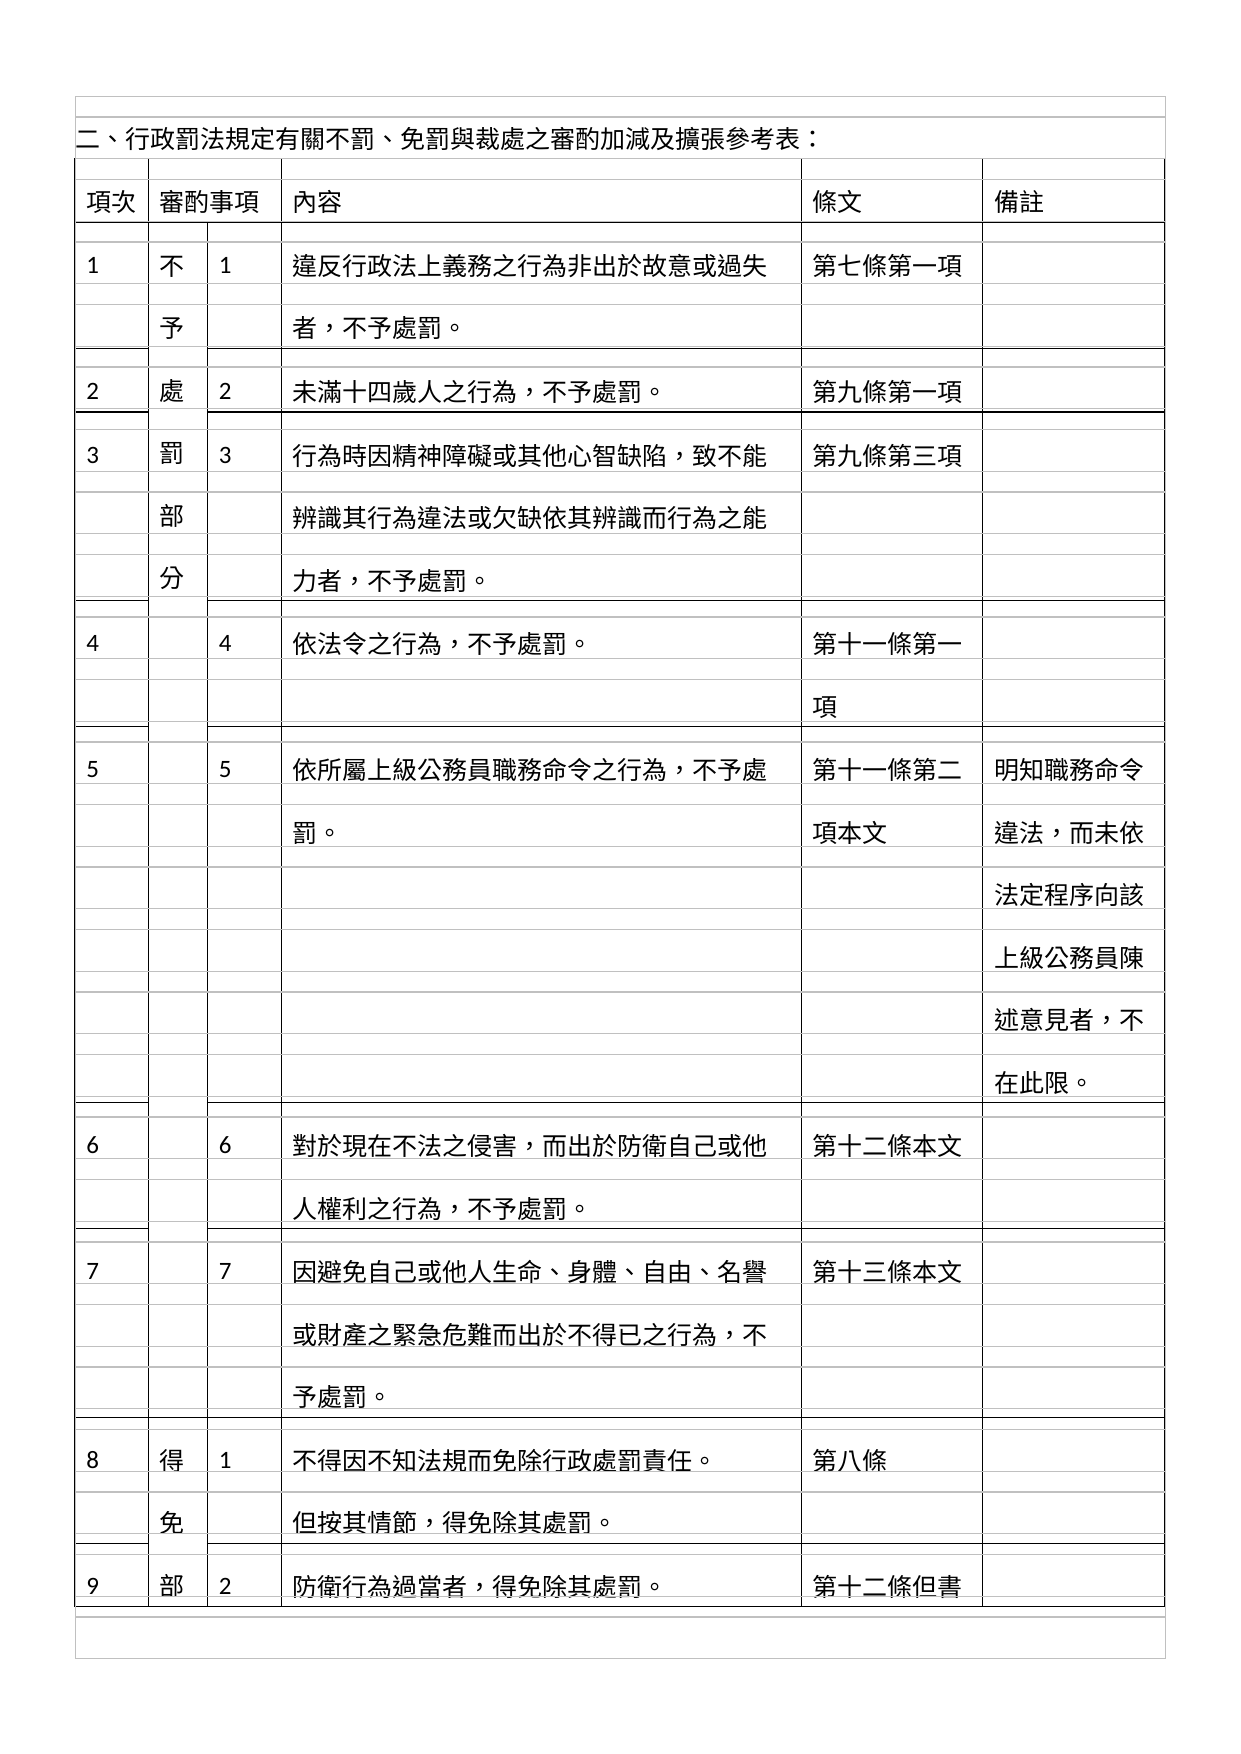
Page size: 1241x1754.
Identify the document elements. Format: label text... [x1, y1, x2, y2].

table_cell 免 [149, 1493, 207, 1533]
table_cell 項本文 [802, 805, 982, 846]
table_cell [208, 784, 281, 804]
table_cell 得 [149, 1430, 207, 1471]
table_cell 第十三條本文 [802, 1243, 982, 1283]
table_cell [802, 784, 982, 804]
table_cell 依所屬上級公務員職務命令之行為，不予處 [282, 743, 801, 783]
table_cell [76, 1284, 148, 1304]
table_cell [983, 223, 1164, 241]
table_cell [76, 727, 148, 741]
table_cell [802, 722, 982, 726]
table_cell [208, 534, 281, 554]
table_cell [282, 1418, 801, 1429]
table_cell 項 [802, 680, 982, 721]
table_cell [149, 284, 207, 304]
table_cell [149, 472, 207, 491]
table_cell 法定程序向該 [983, 868, 1164, 908]
table_cell [983, 1034, 1164, 1054]
table_cell 行為時因精神障礙或其他心智缺陷，致不能 [282, 430, 801, 471]
table_cell [149, 223, 207, 241]
table_cell [208, 1229, 281, 1241]
table_cell 或財產之緊急危難而出於不得已之行為，不 [282, 1305, 801, 1346]
table_cell 第八條 [802, 1430, 982, 1471]
table_cell 第七條第一項 [802, 243, 982, 283]
table_cell [983, 784, 1164, 804]
table_cell [149, 1472, 207, 1491]
table_cell [76, 413, 148, 429]
table_cell [282, 868, 801, 908]
table_cell [76, 223, 148, 241]
table_cell 違法，而未依 [983, 805, 1164, 846]
table_cell [208, 1597, 281, 1606]
table_header 備註 [983, 180, 1164, 221]
table_cell [76, 680, 148, 721]
table_header [983, 159, 1164, 179]
table_cell [76, 659, 148, 679]
table_cell 3 [208, 430, 281, 471]
table_cell 違反行政法上義務之行為非出於故意或過失 [282, 243, 801, 283]
table_cell [149, 993, 207, 1033]
table_cell 不得因不知法規而免除行政處罰責任。 [282, 1430, 801, 1471]
table_cell 部 [149, 1555, 207, 1596]
table_cell [149, 805, 207, 846]
table_cell [76, 993, 148, 1033]
table_cell [76, 1534, 148, 1543]
table_cell [149, 1418, 207, 1429]
table_cell [76, 1347, 148, 1366]
table_cell [76, 1034, 148, 1054]
table_cell [802, 349, 982, 366]
table_cell [802, 1097, 982, 1102]
table_cell [802, 305, 982, 346]
table_header [802, 159, 982, 179]
table_cell 8 [76, 1430, 148, 1471]
table_cell [282, 1544, 801, 1554]
table_cell [983, 472, 1164, 491]
table_cell 罰 [149, 430, 207, 471]
table_cell [76, 472, 148, 491]
table_cell [76, 784, 148, 804]
table_cell [983, 534, 1164, 554]
table_cell 對於現在不法之侵害，而出於防衛自己或他 [282, 1118, 801, 1158]
table_cell [149, 659, 207, 679]
table_cell [983, 727, 1164, 741]
table_cell [208, 909, 281, 929]
table_cell [208, 1180, 281, 1221]
table_cell 予處罰。 [282, 1368, 801, 1408]
table_cell [76, 349, 148, 366]
table_cell [983, 659, 1164, 679]
table_cell [802, 1284, 982, 1304]
table_cell 力者，不予處罰。 [282, 555, 801, 596]
table_cell 6 [76, 1118, 148, 1158]
table_cell [76, 1103, 148, 1116]
table_cell [76, 1229, 148, 1241]
table_cell [802, 909, 982, 929]
table_cell [208, 1097, 281, 1102]
table_cell [76, 305, 148, 346]
table_cell [282, 349, 801, 366]
table_cell [149, 680, 207, 721]
table_cell [208, 847, 281, 866]
table_cell [208, 1368, 281, 1408]
table_cell [983, 601, 1164, 616]
table_cell 第十二條但書 [802, 1555, 982, 1596]
table_cell [149, 1222, 207, 1241]
table_cell [149, 1305, 207, 1346]
table_cell [983, 1493, 1164, 1533]
table_cell [208, 722, 281, 726]
table_cell [802, 1159, 982, 1179]
table_cell [208, 1284, 281, 1304]
table_cell [149, 1055, 207, 1096]
table_cell [208, 1534, 281, 1543]
table_cell 5 [76, 743, 148, 783]
table_cell [149, 743, 207, 783]
table_header 審酌事項 [149, 180, 281, 221]
table_cell [282, 1229, 801, 1241]
table_header [76, 159, 148, 179]
table_cell 1 [76, 243, 148, 283]
table_cell [282, 659, 801, 679]
table_cell [802, 1229, 982, 1241]
table_cell [983, 1284, 1164, 1304]
table_cell 不 [149, 243, 207, 283]
table_cell [76, 847, 148, 866]
table_cell [983, 1555, 1164, 1596]
table_cell [983, 1103, 1164, 1116]
table_cell [983, 1180, 1164, 1221]
table_cell 處 [149, 368, 207, 408]
table_cell [802, 284, 982, 304]
table_cell [983, 1347, 1164, 1366]
table_cell [282, 1347, 801, 1366]
table_cell [983, 722, 1164, 726]
table_cell [983, 680, 1164, 721]
table_cell [983, 1229, 1164, 1241]
table_cell [802, 993, 982, 1033]
table_cell [149, 972, 207, 991]
table_cell [802, 1034, 982, 1054]
table_cell [149, 847, 207, 866]
table_cell [983, 493, 1164, 533]
table_cell [76, 1409, 148, 1417]
table_cell [802, 727, 982, 741]
table_cell [802, 1180, 982, 1221]
table_cell [282, 1034, 801, 1054]
table_cell [149, 930, 207, 971]
table_cell [208, 805, 281, 846]
table_cell [282, 784, 801, 804]
table_cell [76, 1055, 148, 1096]
table_cell [208, 349, 281, 366]
table_cell [208, 1409, 281, 1417]
table_cell [76, 1368, 148, 1408]
table_cell [983, 1243, 1164, 1283]
table_cell [208, 1055, 281, 1096]
table_cell [802, 413, 982, 429]
text [76, 97, 1165, 116]
table_cell [802, 1544, 982, 1554]
table_cell [983, 1222, 1164, 1228]
table_cell [983, 618, 1164, 658]
table_cell [282, 1103, 801, 1116]
table_cell [76, 1472, 148, 1491]
table_cell [802, 1368, 982, 1408]
table_cell [802, 1409, 982, 1417]
table_cell 依法令之行為，不予處罰。 [282, 618, 801, 658]
table_cell 3 [76, 430, 148, 471]
table_cell [76, 534, 148, 554]
table_cell [983, 1118, 1164, 1158]
table_cell [802, 1597, 982, 1606]
table_cell [76, 1222, 148, 1228]
table_cell [282, 1409, 801, 1417]
table_cell [208, 305, 281, 346]
table_cell [149, 722, 207, 741]
table_cell [802, 1305, 982, 1346]
table_cell [802, 1103, 982, 1116]
table_cell [76, 1097, 148, 1102]
table_cell [282, 223, 801, 241]
table_cell [983, 847, 1164, 866]
table_cell [149, 1118, 207, 1158]
table_cell [149, 1368, 207, 1408]
table_cell [208, 1159, 281, 1179]
table_cell 5 [208, 743, 281, 783]
table_cell [802, 1347, 982, 1366]
table_cell [802, 930, 982, 971]
table_cell [282, 847, 801, 866]
table_header 項次 [76, 180, 148, 221]
table_cell 上級公務員陳 [983, 930, 1164, 971]
table_header 內容 [282, 180, 801, 221]
table_cell 2 [208, 1555, 281, 1596]
table_cell [76, 601, 148, 616]
table_cell [149, 1034, 207, 1054]
table_cell [983, 1418, 1164, 1429]
table_cell [208, 727, 281, 741]
table_cell [208, 472, 281, 491]
table_cell [149, 1597, 207, 1606]
table_cell [282, 1097, 801, 1102]
table_cell [76, 1180, 148, 1221]
table_cell [983, 349, 1164, 366]
table_cell [208, 993, 281, 1033]
table_cell [282, 972, 801, 991]
table_cell 第十一條第一 [802, 618, 982, 658]
table_cell 第十一條第二 [802, 743, 982, 783]
table_cell 1 [208, 243, 281, 283]
table_cell [76, 1597, 148, 1606]
table_cell [208, 601, 281, 616]
table_cell 分 [149, 555, 207, 596]
table_cell [983, 413, 1164, 429]
table_cell [983, 284, 1164, 304]
table_cell [208, 1103, 281, 1116]
table_cell [76, 868, 148, 908]
table_cell [983, 555, 1164, 596]
table_header [282, 159, 801, 179]
table_cell [208, 680, 281, 721]
table_cell 7 [76, 1243, 148, 1283]
table_cell [802, 847, 982, 866]
table_cell [208, 1347, 281, 1366]
table_cell [76, 284, 148, 304]
table_cell 7 [208, 1243, 281, 1283]
table_cell [983, 1305, 1164, 1346]
table_cell [208, 1418, 281, 1429]
table_cell [149, 618, 207, 658]
table_cell [208, 284, 281, 304]
table_cell [208, 1222, 281, 1228]
table_cell [802, 659, 982, 679]
table_cell [983, 1159, 1164, 1179]
table_cell [282, 1055, 801, 1096]
table_cell [149, 1180, 207, 1221]
table_cell [802, 868, 982, 908]
table_cell 第十二條本文 [802, 1118, 982, 1158]
table_cell 辨識其行為違法或欠缺依其辨識而行為之能 [282, 493, 801, 533]
table_cell [983, 972, 1164, 991]
table_cell [149, 1284, 207, 1304]
table_cell [76, 1544, 148, 1554]
table_cell [802, 1055, 982, 1096]
table_cell [802, 1222, 982, 1228]
table_cell 2 [208, 368, 281, 408]
table_cell [208, 413, 281, 429]
table_cell [149, 1534, 207, 1554]
table_cell 予 [149, 305, 207, 346]
table_cell [802, 1493, 982, 1533]
table_cell [76, 930, 148, 971]
table_cell [149, 1347, 207, 1366]
table_cell [282, 727, 801, 741]
table_cell [282, 1472, 801, 1491]
table_cell [208, 493, 281, 533]
table_header [149, 159, 281, 179]
table_cell [802, 534, 982, 554]
table_cell [149, 1243, 207, 1283]
table_cell 部 [149, 493, 207, 533]
table_cell [802, 223, 982, 241]
table_cell [282, 601, 801, 616]
table_cell [76, 805, 148, 846]
table_cell [149, 1409, 207, 1417]
table_cell [208, 1544, 281, 1554]
table_cell 述意見者，不 [983, 993, 1164, 1033]
table_cell [282, 472, 801, 491]
table_cell [282, 909, 801, 929]
table_cell [983, 1368, 1164, 1408]
table_cell 者，不予處罰。 [282, 305, 801, 346]
table_cell [208, 930, 281, 971]
table_cell [282, 930, 801, 971]
table_cell [208, 1472, 281, 1491]
table_cell [802, 1472, 982, 1491]
table_cell [76, 909, 148, 929]
table_cell [983, 909, 1164, 929]
table_cell 在此限。 [983, 1055, 1164, 1096]
table_cell [149, 534, 207, 554]
table_header 條文 [802, 180, 982, 221]
table_cell [983, 430, 1164, 471]
table_cell 9 [76, 1555, 148, 1596]
text 二、行政罰法規定有關不罰、免罰與裁處之審酌加減及擴張參考表： [76, 118, 1165, 158]
table_cell [208, 555, 281, 596]
table_cell [802, 1534, 982, 1543]
table_cell [983, 368, 1164, 408]
table_cell [149, 597, 207, 616]
table_cell 4 [208, 618, 281, 658]
table_cell [802, 601, 982, 616]
table_cell [149, 868, 207, 908]
table_cell 罰。 [282, 805, 801, 846]
table_cell [282, 680, 801, 721]
table_cell [208, 1493, 281, 1533]
table_cell [282, 993, 801, 1033]
table_cell [983, 1097, 1164, 1102]
table_cell [76, 722, 148, 726]
table_cell [208, 972, 281, 991]
table_cell [149, 1097, 207, 1116]
table_cell [802, 1418, 982, 1429]
table_cell [983, 1534, 1164, 1543]
table_cell [802, 493, 982, 533]
table_cell 1 [208, 1430, 281, 1471]
table_cell [282, 1159, 801, 1179]
table_cell [983, 1430, 1164, 1471]
table_cell [983, 243, 1164, 283]
table_cell [282, 284, 801, 304]
table_cell [76, 1493, 148, 1533]
table_cell [282, 1222, 801, 1228]
table_cell [149, 347, 207, 366]
table_cell [282, 1534, 801, 1543]
table_cell [76, 493, 148, 533]
table_cell [983, 1472, 1164, 1491]
table_cell 4 [76, 618, 148, 658]
table_cell 明知職務命令 [983, 743, 1164, 783]
table_cell 因避免自己或他人生命、身體、自由、名譽 [282, 1243, 801, 1283]
table_cell [282, 1284, 801, 1304]
table_cell [149, 909, 207, 929]
table_cell [76, 1418, 148, 1429]
table_cell [76, 1159, 148, 1179]
table_cell [983, 305, 1164, 346]
table_cell [208, 1034, 281, 1054]
table_cell [802, 555, 982, 596]
table_cell [983, 1544, 1164, 1554]
table_cell [149, 1159, 207, 1179]
table_cell [208, 659, 281, 679]
table_cell 但按其情節，得免除其處罰。 [282, 1493, 801, 1533]
table_cell 未滿十四歲人之行為，不予處罰。 [282, 368, 801, 408]
table_cell [282, 1597, 801, 1606]
table_cell [208, 1305, 281, 1346]
table_cell [802, 472, 982, 491]
table_cell [282, 534, 801, 554]
table_cell [149, 409, 207, 429]
table_cell [282, 413, 801, 429]
table_cell 防衛行為過當者，得免除其處罰。 [282, 1555, 801, 1596]
table_cell [802, 972, 982, 991]
table_cell [983, 1409, 1164, 1417]
table_cell 6 [208, 1118, 281, 1158]
table_cell 人權利之行為，不予處罰。 [282, 1180, 801, 1221]
table_cell 第九條第三項 [802, 430, 982, 471]
table_cell [76, 1305, 148, 1346]
table_cell 第九條第一項 [802, 368, 982, 408]
table_cell [149, 784, 207, 804]
table_cell [208, 868, 281, 908]
table_cell [76, 972, 148, 991]
table_cell [208, 223, 281, 241]
table_cell [76, 555, 148, 596]
table_cell [282, 722, 801, 726]
table_cell 2 [76, 368, 148, 408]
table_cell [983, 1597, 1164, 1606]
